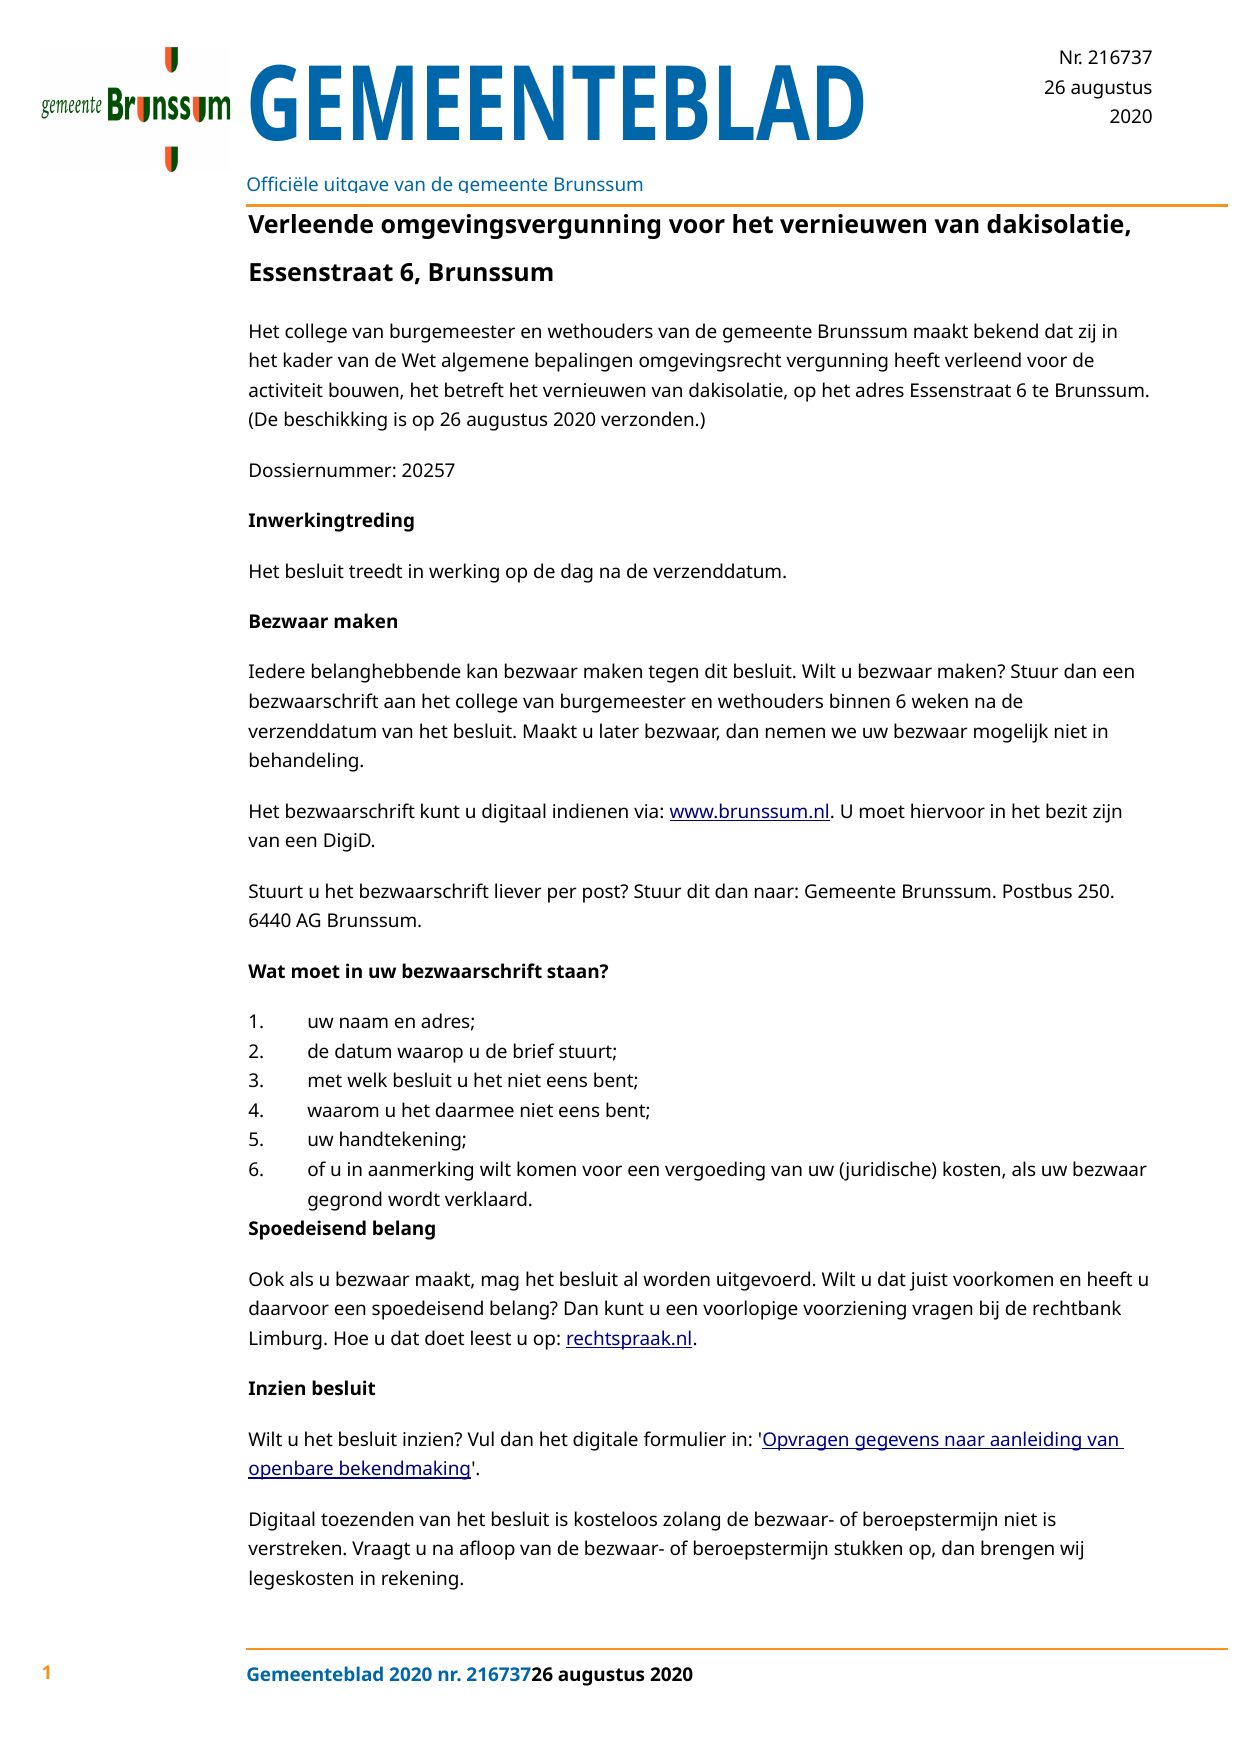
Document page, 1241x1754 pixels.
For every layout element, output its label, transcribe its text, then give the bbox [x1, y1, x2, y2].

text Ook als u bezwaar maakt, mag het besluit al worden uitgevoerd. Wilt u dat juist voorkomen en heeft u daarvoor een spoedeisend belang? Dan kunt u een voorlopige voorziening vragen bij de rechtbank Limburg. Hoe u dat doet leest u op: rechtspraak.nl. [248, 1266, 1152, 1351]
text Het college van burgemeester en wethouders van de gemeente Brunssum maakt bekend dat zij in het kader van de Wet algemene bepalingen omgevingsrecht vergunning heeft verleend voor de activiteit bouwen, het betreft het vernieuwen van dakisolatie, op het adres Essenstraat 6 te Brunssum. (De beschikking is op 26 augustus 2020 verzonden.) [248, 318, 1152, 432]
text Wat moet in uw bezwaarschrift staan? [248, 958, 1152, 984]
list uw handtekening; [248, 1127, 1152, 1152]
list waarom u het daarmee niet eens bent; [248, 1097, 1152, 1123]
text Het besluit treedt in werking op de dag na de verzenddatum. [248, 558, 1152, 584]
text Stuurt u het bezwaarschrift liever per post? Stuur dit dan naar: Gemeente Brunssum. Postbus 250. 6440 AG Brunssum. [248, 878, 1152, 933]
text Het bezwaarschrift kunt u digitaal indienen via: www.brunssum.nl. U moet hiervoor in het bezit zijn van een DigiD. [248, 798, 1152, 853]
text Inzien besluit [248, 1375, 1152, 1401]
text Digitaal toezenden van het besluit is kosteloos zolang de bezwaar- of beroepstermijn niet is verstreken. Vraagt u na afloop van de bezwaar- of beroepstermijn stukken op, dan brengen wij legeskosten in rekening. [248, 1506, 1152, 1591]
text Iedere belanghebbende kan bezwaar maken tegen dit besluit. Wilt u bezwaar maken? Stuur dan een bezwaarschrift aan het college van burgemeester en wethouders binnen 6 weken na de verzenddatum van het besluit. Maakt u later bezwaar, dan nemen we uw bezwaar mogelijk niet in behandeling. [248, 659, 1152, 773]
text Wilt u het besluit inzien? Vul dan het digitale formulier in: 'Opvragen gegevens naar aanleiding van openbare bekendmaking'. [248, 1426, 1152, 1481]
text Dossiernummer: 20257 [248, 457, 1152, 483]
list met welk besluit u het niet eens bent; [248, 1067, 1152, 1093]
text Spoedeisend belang [248, 1215, 1152, 1241]
list de datum waarop u de brief stuurt; [248, 1038, 1152, 1064]
list uw naam en adres; [248, 1008, 1152, 1034]
text Inwerkingtreding [248, 507, 1152, 533]
text Verleende omgevingsvergunning voor het vernieuwen van dakisolatie, Essenstraat 6, Brunssum [248, 207, 1152, 288]
list of u in aanmerking wilt komen voor een vergoeding van uw (juridische) kosten, als uw bezwaar gegrond wordt verklaard. [248, 1156, 1152, 1212]
text Bezwaar maken [248, 608, 1152, 634]
picture [41, 47, 231, 172]
